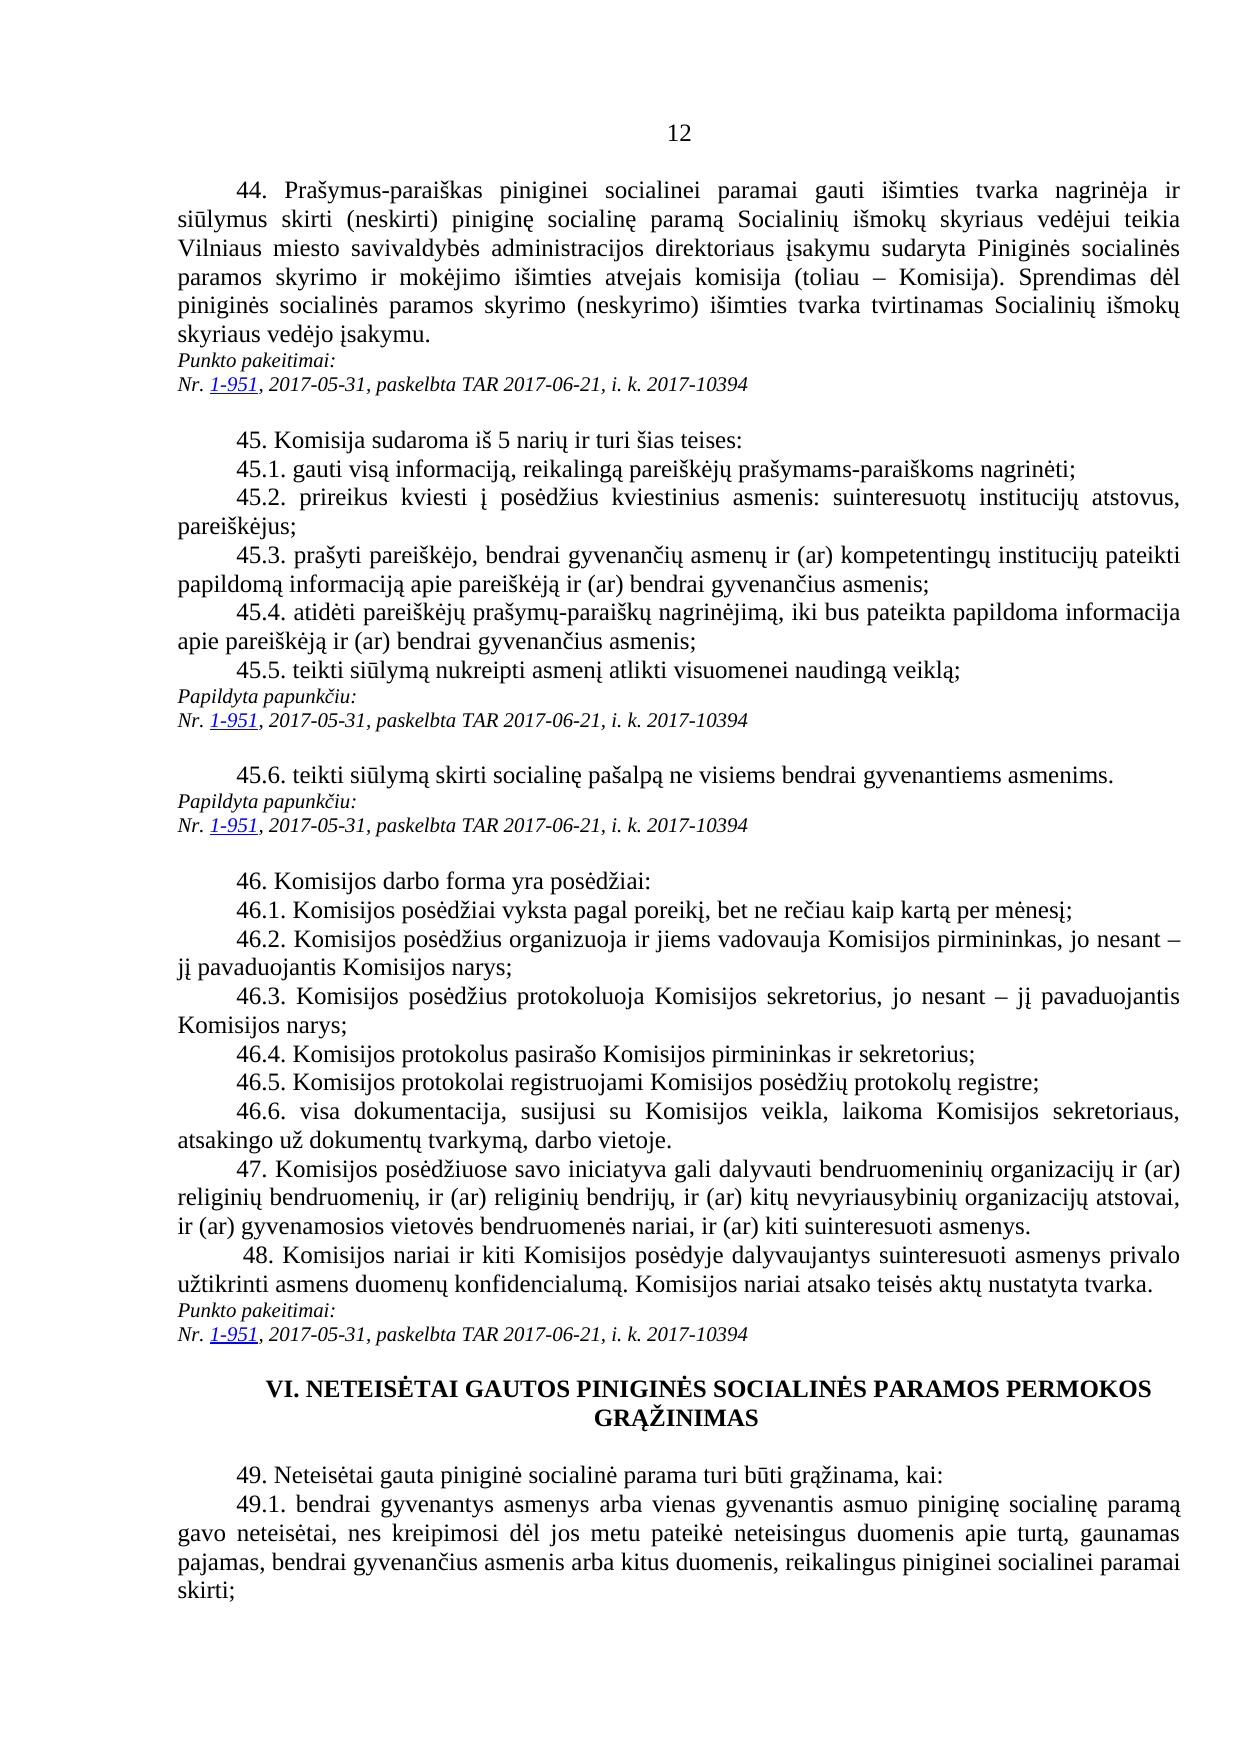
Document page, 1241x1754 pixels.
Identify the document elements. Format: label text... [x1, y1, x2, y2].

text 45.3. prašyti pareiškėjo, bendrai gyvenančių asmenų ir (ar) kompetentingų institucijų pateikti papildomą informaciją apie pareiškėją ir (ar) bendrai gyvenančius asmenis; [177, 540, 1181, 597]
text 47. Komisijos posėdžiuose savo iniciatyva gali dalyvauti bendruomeninių organizacijų ir (ar) religinių bendruomenių, ir (ar) religinių bendrijų, ir (ar) kitų nevyriausybinių organizacijų atstovai, ir (ar) gyvenamosios vietovės bendruomenės nariai, ir (ar) kiti suinteresuoti asmenys. [177, 1154, 1181, 1240]
text 48. Komisijos nariai ir kiti Komisijos posėdyje dalyvaujantys suinteresuoti asmenys privalo užtikrinti asmens duomenų konfidencialumą. Komisijos nariai atsako teisės aktų nustatyta tvarka. [177, 1240, 1181, 1297]
text 46. Komisijos darbo forma yra posėdžiai: [177, 866, 1181, 895]
text 46.5. Komisijos protokolai registruojami Komisijos posėdžių protokolų registre; [177, 1067, 1181, 1096]
text Nr. 1-951, 2017-05-31, paskelbta TAR 2017-06-21, i. k. 2017-10394 [177, 372, 1181, 396]
text 45.1. gauti visą informaciją, reikalingą pareiškėjų prašymams-paraiškoms nagrinėti; [177, 454, 1181, 482]
text 46.4. Komisijos protokolus pasirašo Komisijos pirmininkas ir sekretorius; [177, 1039, 1181, 1067]
text Papildyta papunkčiu: [177, 684, 1181, 708]
text 46.1. Komisijos posėdžiai vyksta pagal poreikį, bet ne rečiau kaip kartą per mėnesį; [177, 895, 1181, 924]
text 45. Komisija sudaroma iš 5 narių ir turi šias teises: [177, 425, 1181, 454]
text 49. Neteisėtai gauta piniginė socialinė parama turi būti grąžinama, kai: [236, 1461, 1181, 1489]
text 45.6. teikti siūlymą skirti socialinę pašalpą ne visiems bendrai gyvenantiems asmenims. [177, 761, 1181, 789]
text VI. NETEISĖTAI GAUTOS PINIGINĖS SOCIALINĖS PARAMOS PERMOKOS GRĄŽINIMAS [177, 1374, 1181, 1432]
text Nr. 1-951, 2017-05-31, paskelbta TAR 2017-06-21, i. k. 2017-10394 [177, 708, 1181, 732]
text 45.5. teikti siūlymą nukreipti asmenį atlikti visuomenei naudingą veiklą; [177, 655, 1181, 684]
text 46.2. Komisijos posėdžius organizuoja ir jiems vadovauja Komisijos pirmininkas, jo nesant – jį pavaduojantis Komisijos narys; [177, 924, 1181, 981]
text Nr. 1-951, 2017-05-31, paskelbta TAR 2017-06-21, i. k. 2017-10394 [177, 813, 1181, 837]
text 45.2. prireikus kviesti į posėdžius kviestinius asmenis: suinteresuotų institucijų atstovus, pareiškėjus; [177, 482, 1181, 540]
text 46.3. Komisijos posėdžius protokoluoja Komisijos sekretorius, jo nesant – jį pavaduojantis Komisijos narys; [177, 981, 1181, 1039]
text 46.6. visa dokumentacija, susijusi su Komisijos veikla, laikoma Komisijos sekretoriaus, atsakingo už dokumentų tvarkymą, darbo vietoje. [177, 1096, 1181, 1154]
text Papildyta papunkčiu: [177, 789, 1181, 813]
text Nr. 1-951, 2017-05-31, paskelbta TAR 2017-06-21, i. k. 2017-10394 [177, 1322, 1181, 1346]
text 49.1. bendrai gyvenantys asmenys arba vienas gyvenantis asmuo piniginę socialinę paramą gavo neteisėtai, nes kreipimosi dėl jos metu pateikė neteisingus duomenis apie turtą, gaunamas pajamas, bendrai gyvenančius asmenis arba kitus duomenis, reikalingus piniginei socialinei paramai skirti; [177, 1489, 1181, 1604]
text Punkto pakeitimai: [177, 1297, 1181, 1322]
text 45.4. atidėti pareiškėjų prašymų-paraiškų nagrinėjimą, iki bus pateikta papildoma informacija apie pareiškėją ir (ar) bendrai gyvenančius asmenis; [177, 597, 1181, 655]
text Punkto pakeitimai: [177, 348, 1181, 372]
text 44. Prašymus-paraiškas piniginei socialinei paramai gauti išimties tvarka nagrinėja ir siūlymus skirti (neskirti) piniginę socialinę paramą Socialinių išmokų skyriaus vedėjui teikia Vilniaus miesto savivaldybės administracijos direktoriaus įsakymu sudaryta Piniginės socialinės paramos skyrimo ir mokėjimo išimties atvejais komisija (toliau – Komisija). Sprendimas dėl piniginės socialinės paramos skyrimo (neskyrimo) išimties tvarka tvirtinamas Socialinių išmokų skyriaus vedėjo įsakymu. [177, 176, 1181, 348]
